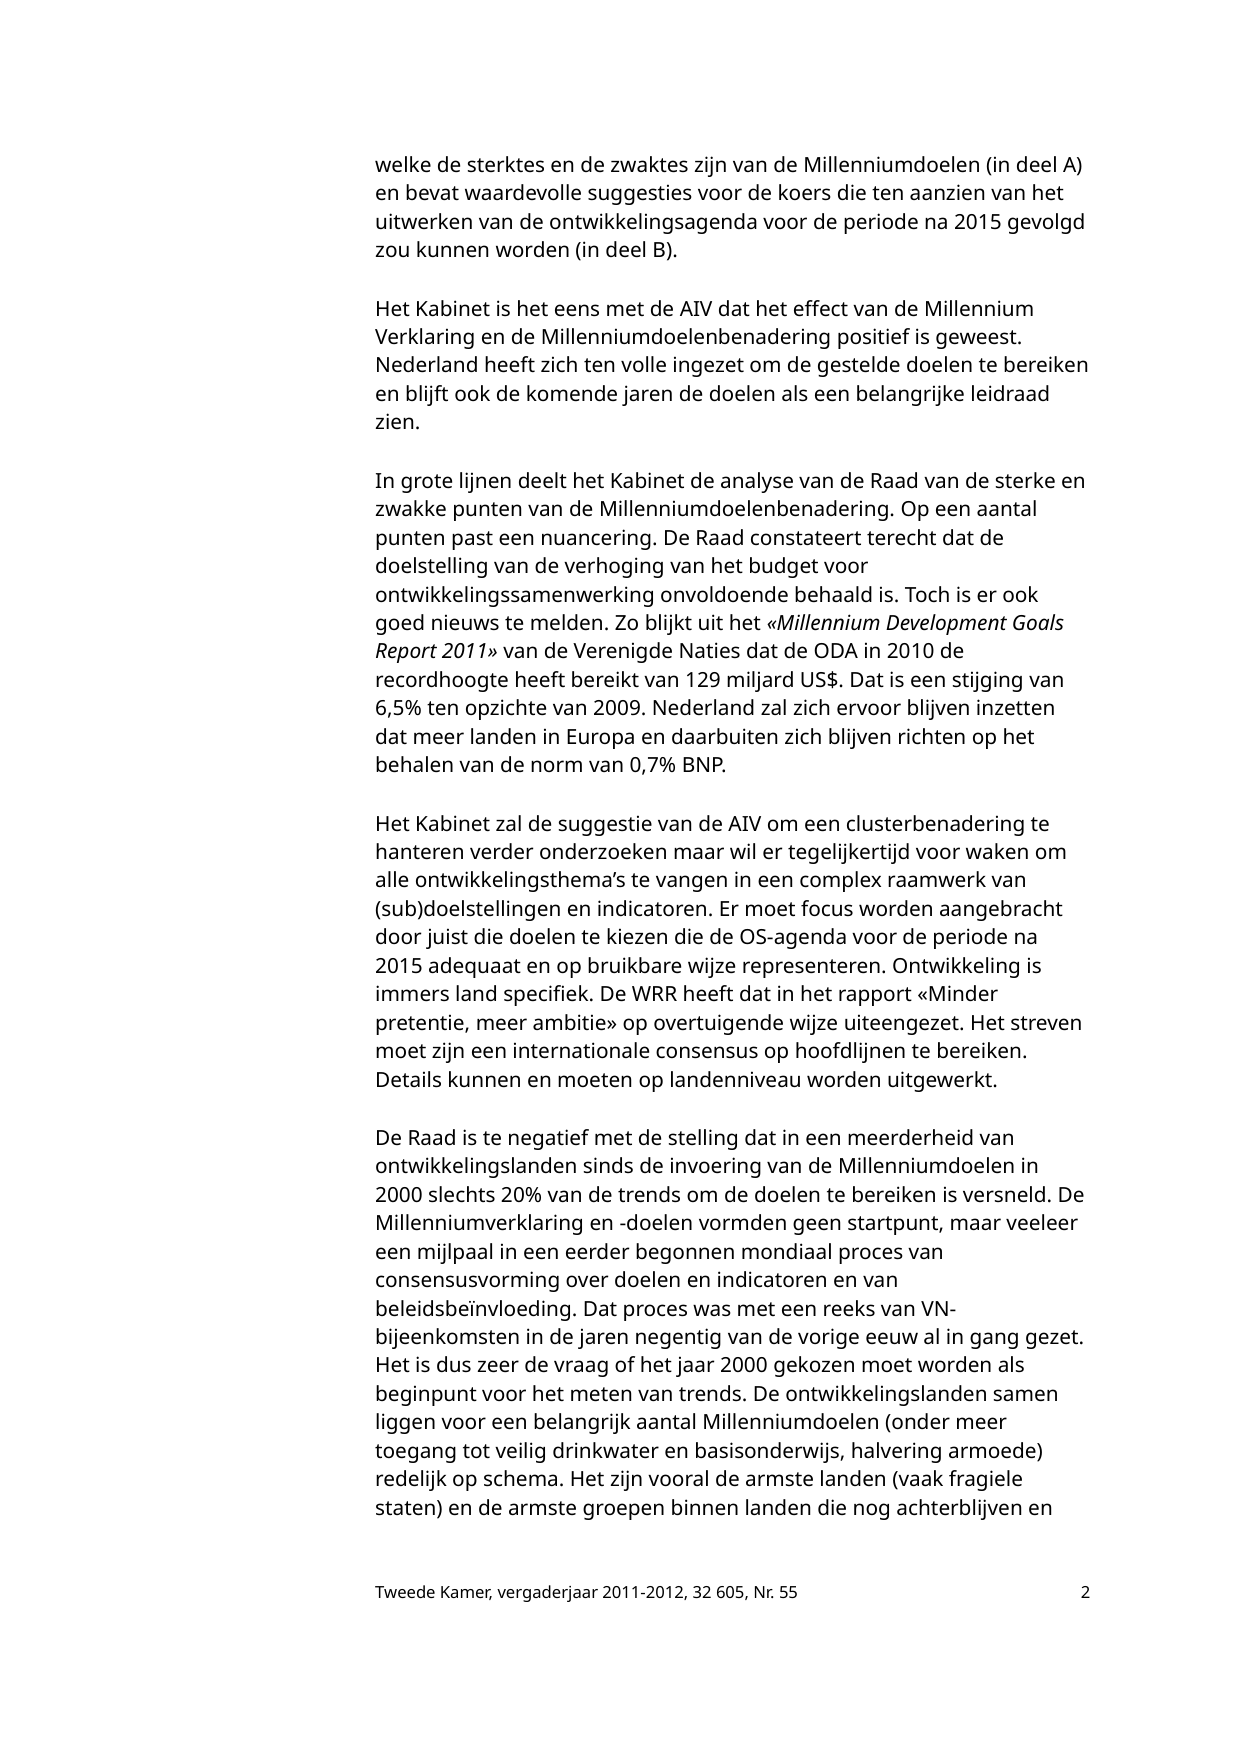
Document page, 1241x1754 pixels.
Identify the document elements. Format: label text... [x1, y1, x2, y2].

text Het Kabinet zal de suggestie van de AIV om een clusterbenadering te hanteren verder onderzoeken maar wil er tegelijkertijd voor waken om alle ontwikkelingsthema’s te vangen in een complex raamwerk van (sub)doelstellingen en indicatoren. Er moet focus worden aangebracht door juist die doelen te kiezen die de OS-agenda voor de periode na 2015 adequaat en op bruikbare wijze representeren. Ontwikkeling is immers land specifiek. De WRR heeft dat in het rapport «Minder pretentie, meer ambitie» op overtuigende wijze uiteengezet. Het streven moet zijn een internationale consensus op hoofdlijnen te bereiken. Details kunnen en moeten op landenniveau worden uitgewerkt. [375, 809, 1090, 1093]
text Het Kabinet is het eens met de AIV dat het effect van de Millennium Verklaring en de Millenniumdoelenbenadering positief is geweest. Nederland heeft zich ten volle ingezet om de gestelde doelen te bereiken en blijft ook de komende jaren de doelen als een belangrijke leidraad zien. [375, 294, 1090, 436]
text welke de sterktes en de zwaktes zijn van de Millenniumdoelen (in deel A) en bevat waardevolle suggesties voor de koers die ten aanzien van het uitwerken van de ontwikkelingsagenda voor de periode na 2015 gevolgd zou kunnen worden (in deel B). [375, 150, 1090, 264]
text In grote lijnen deelt het Kabinet de analyse van de Raad van de sterke en zwakke punten van de Millenniumdoelenbenadering. Op een aantal punten past een nuancering. De Raad constateert terecht dat de doelstelling van de verhoging van het budget voor ontwikkelingssamenwerking onvoldoende behaald is. Toch is er ook goed nieuws te melden. Zo blijkt uit het «Millennium Development Goals Report 2011» van de Verenigde Naties dat de ODA in 2010 de recordhoogte heeft bereikt van 129 miljard US$. Dat is een stijging van 6,5% ten opzichte van 2009. Nederland zal zich ervoor blijven inzetten dat meer landen in Europa en daarbuiten zich blijven richten op het behalen van de norm van 0,7% BNP. [375, 466, 1090, 779]
text De Raad is te negatief met de stelling dat in een meerderheid van ontwikkelingslanden sinds de invoering van de Millenniumdoelen in 2000 slechts 20% van de trends om de doelen te bereiken is versneld. De Millenniumverklaring en -doelen vormden geen startpunt, maar veeleer een mijlpaal in een eerder begonnen mondiaal proces van consensusvorming over doelen en indicatoren en van beleidsbeïnvloeding. Dat proces was met een reeks van VN-bijeenkomsten in de jaren negentig van de vorige eeuw al in gang gezet. Het is dus zeer de vraag of het jaar 2000 gekozen moet worden als beginpunt voor het meten van trends. De ontwikkelingslanden samen liggen voor een belangrijk aantal Millenniumdoelen (onder meer toegang tot veilig drinkwater en basisonderwijs, halvering armoede) redelijk op schema. Het zijn vooral de armste landen (vaak fragiele staten) en de armste groepen binnen landen die nog achterblijven en [375, 1123, 1090, 1521]
